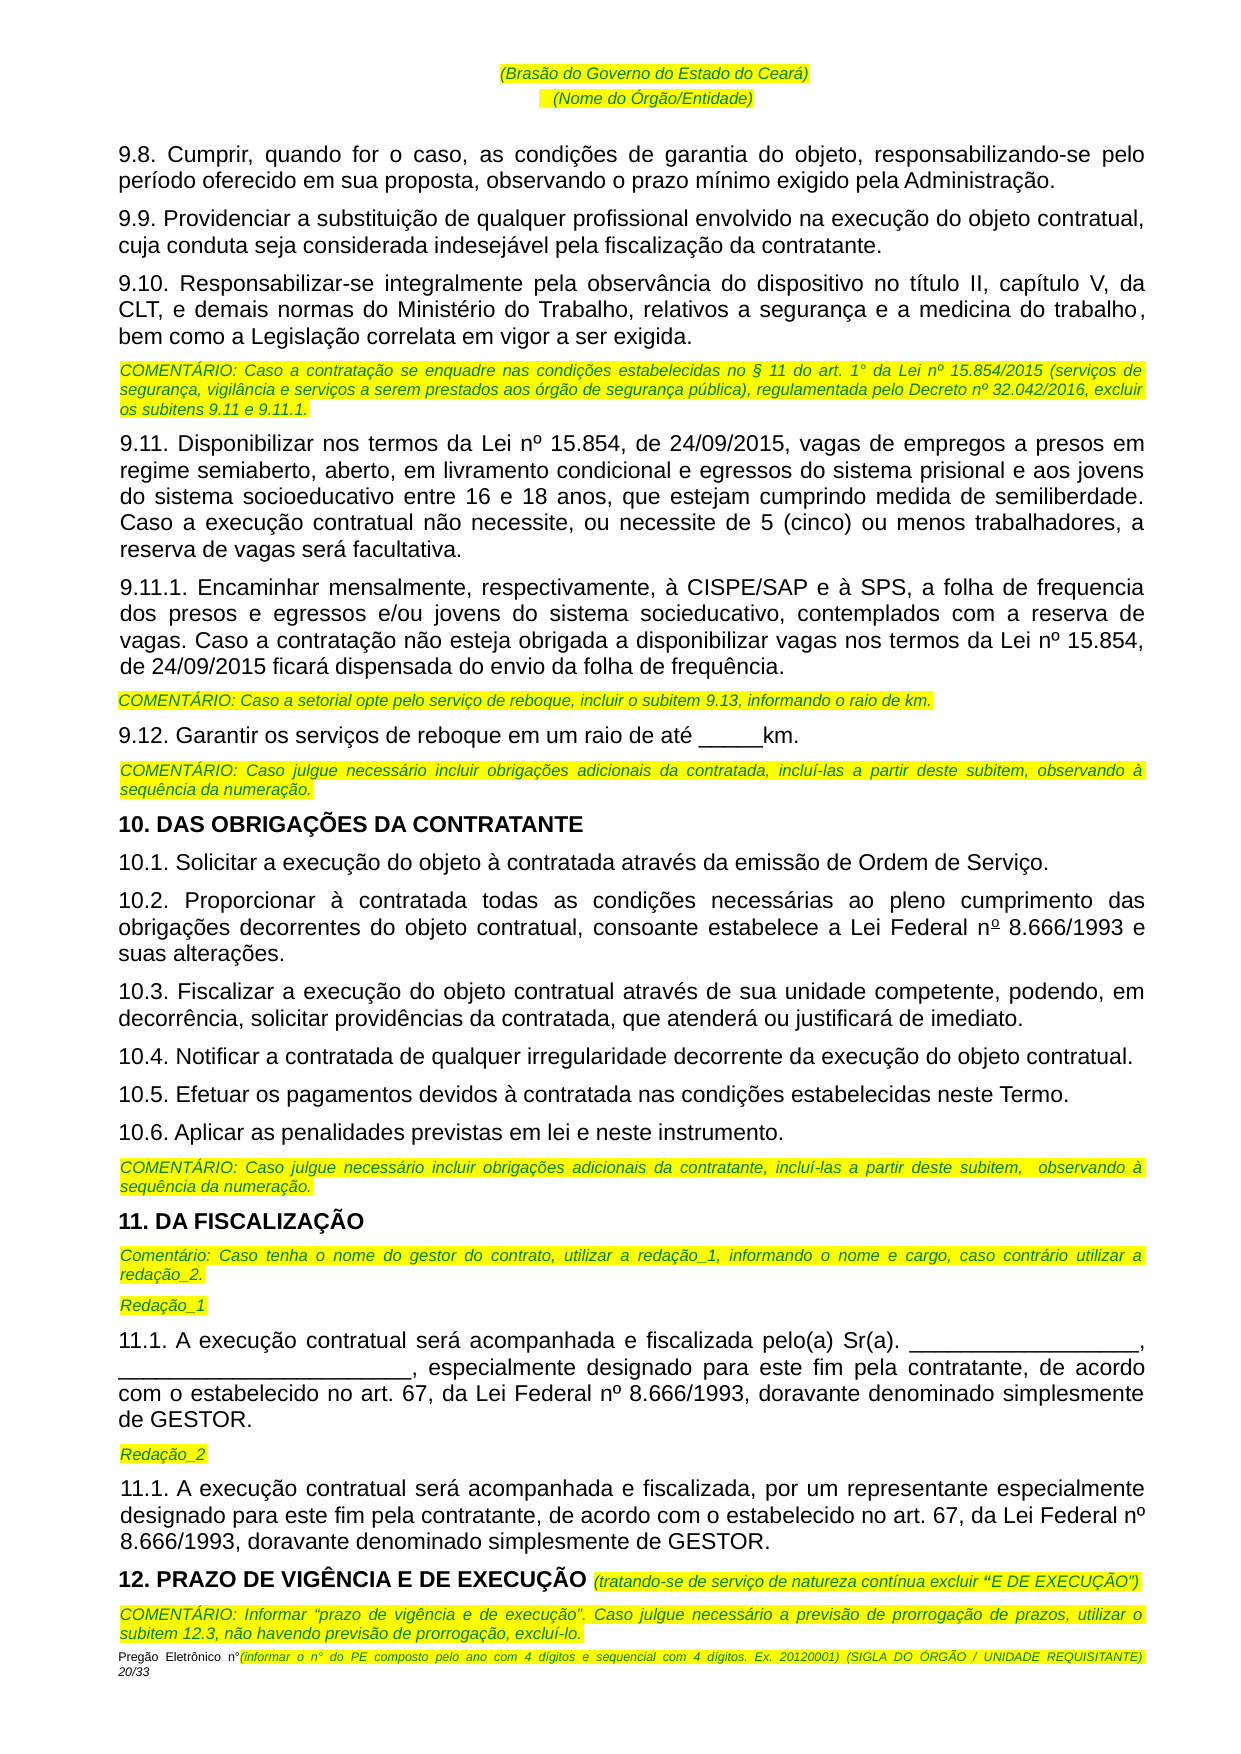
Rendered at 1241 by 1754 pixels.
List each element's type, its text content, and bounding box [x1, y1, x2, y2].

text COMENTÁRIO: Caso a contratação se enquadre nas condições estabelecidas no § 11 do art. 1° da Lei nº 15.854/2015 (serviços de segurança, vigilância e serviços a serem prestados aos órgão de segurança pública), regulamentada pelo Decreto nº 32.042/2016, excluir os subitens 9.11 e 9.11.1. [119, 361, 1146, 418]
text 9.8. Cumprir, quando for o caso, as condições de garantia do objeto, responsabilizando-se pelo período oferecido em sua proposta, observando o prazo mínimo exigido pela Administração. [118, 141, 1146, 193]
text COMENTÁRIO: Caso a setorial opte pelo serviço de reboque, incluir o subitem 9.13, informando o raio de km. [118, 691, 1146, 710]
text Redação_2 [120, 1444, 1146, 1463]
text COMENTÁRIO: Informar “prazo de vigência e de execução”. Caso julgue necessário a previsão de prorrogação de prazos, utilizar o subitem 12.3, não havendo previsão de prorrogação, excluí-lo. [119, 1604, 1146, 1643]
text 12. PRAZO DE VIGÊNCIA E DE EXECUÇÃO (tratando-se de serviço de natureza contínua excluir “E DE EXECUÇÃO”) [118, 1566, 1146, 1593]
text COMENTÁRIO: Caso julgue necessário incluir obrigações adicionais da contratante, incluí-las a partir deste subitem, observando à sequência da numeração. [120, 1157, 1146, 1196]
text 10.3. Fiscalizar a execução do objeto contratual através de sua unidade competente, podendo, em decorrência, solicitar providências da contratada, que atenderá ou justificará de imediato. [118, 978, 1146, 1031]
text 11.1. A execução contratual será acompanhada e fiscalizada pelo(a) Sr(a). __________________, _______________________, especialmente designado para este fim pela contratante, de acordo com o estabelecido no art. 67, da Lei Federal nº 8.666/1993, doravante denominado simplesmente de GESTOR. [118, 1327, 1146, 1432]
text 11.1. A execução contratual será acompanhada e fiscalizada, por um representante especialmente designado para este fim pela contratante, de acordo com o estabelecido no art. 67, da Lei Federal nº 8.666/1993, doravante denominado simplesmente de GESTOR. [120, 1475, 1146, 1554]
text 10.6. Aplicar as penalidades previstas em lei e neste instrumento. [118, 1119, 1146, 1146]
text 9.12. Garantir os serviços de reboque em um raio de até _____km. [118, 722, 1146, 749]
text 9.9. Providenciar a substituição de qualquer profissional envolvido na execução do objeto contratual, cuja conduta seja considerada indesejável pela fiscalização da contratante. [118, 205, 1146, 258]
text 11. DA FISCALIZAÇÃO [118, 1208, 1146, 1234]
text 9.11. Disponibilizar nos termos da Lei nº 15.854, de 24/09/2015, vagas de empregos a presos em regime semiaberto, aberto, em livramento condicional e egressos do sistema prisional e aos jovens do sistema socioeducativo entre 16 e 18 anos, que estejam cumprindo medida de semiliberdade. Caso a execução contratual não necessite, ou necessite de 5 (cinco) ou menos trabalhadores, a reserva de vagas será facultativa. [119, 430, 1146, 562]
text 9.10. Responsabilizar-se integralmente pela observância do dispositivo no título II, capítulo V, da CLT, e demais normas do Ministério do Trabalho, relativos a segurança e a medicina do trabalho, bem como a Legislação correlata em vigor a ser exigida. [118, 270, 1146, 349]
text Redação_1 [120, 1296, 1146, 1315]
text 10. DAS OBRIGAÇÕES DA CONTRATANTE [118, 811, 1146, 837]
text 10.5. Efetuar os pagamentos devidos à contratada nas condições estabelecidas neste Termo. [118, 1081, 1146, 1107]
text COMENTÁRIO: Caso julgue necessário incluir obrigações adicionais da contratada, incluí-las a partir deste subitem, observando à sequência da numeração. [120, 761, 1146, 799]
text 10.2. Proporcionar à contratada todas as condições necessárias ao pleno cumprimento das obrigações decorrentes do objeto contratual, consoante estabelece a Lei Federal no 8.666/1993 e suas alterações. [118, 887, 1146, 966]
text 10.4. Notificar a contratada de qualquer irregularidade decorrente da execução do objeto contratual. [118, 1043, 1146, 1069]
text 9.11.1. Encaminhar mensalmente, respectivamente, à CISPE/SAP e à SPS, a folha de frequencia dos presos e egressos e/ou jovens do sistema socieducativo, contemplados com a reserva de vagas. Caso a contratação não esteja obrigada a disponibilizar vagas nos termos da Lei nº 15.854, de 24/09/2015 ficará dispensada do envio da folha de frequência. [119, 574, 1146, 679]
text Comentário: Caso tenha o nome do gestor do contrato, utilizar a redação_1, informando o nome e cargo, caso contrário utilizar a redação_2. [120, 1246, 1146, 1284]
text 10.1. Solicitar a execução do objeto à contratada através da emissão de Ordem de Serviço. [118, 849, 1146, 875]
